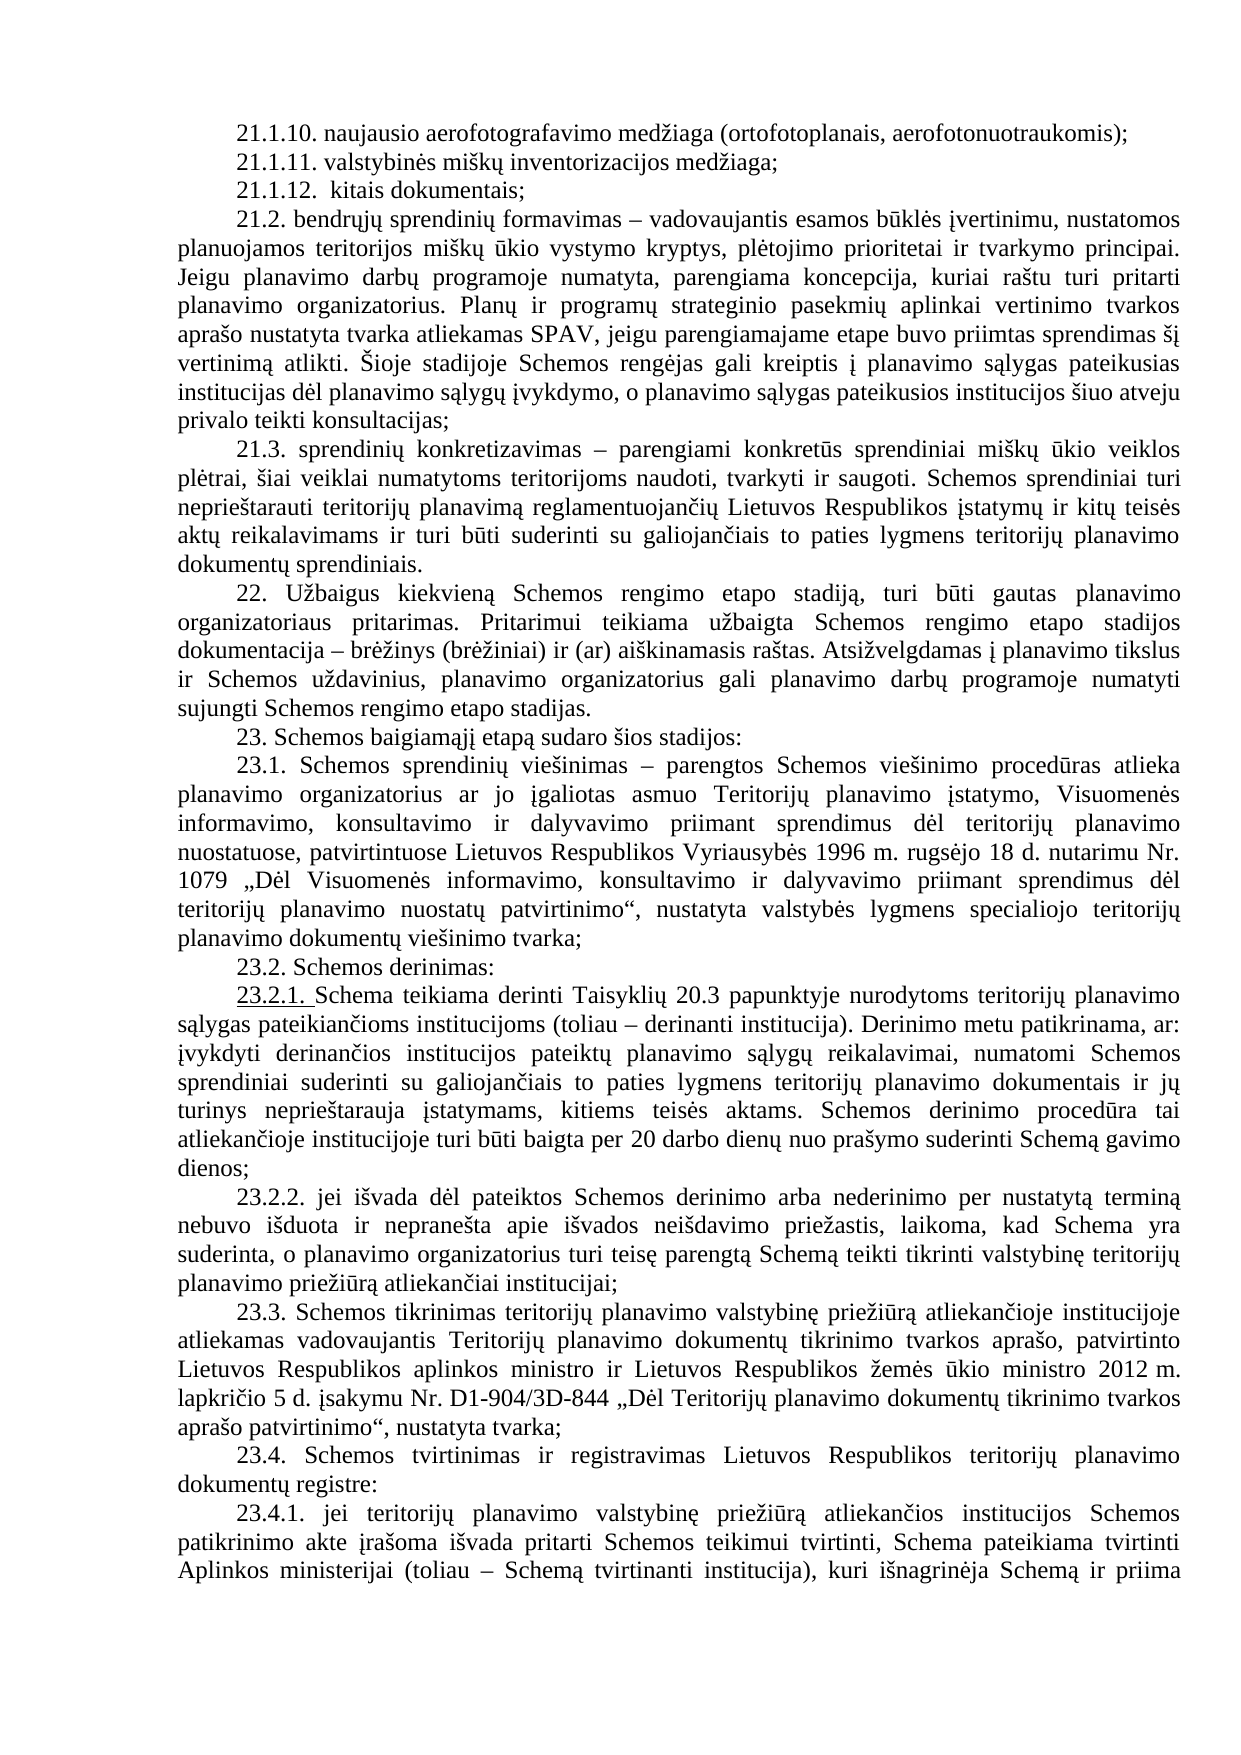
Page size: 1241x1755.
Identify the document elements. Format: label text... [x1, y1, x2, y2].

text 23.2.2. jei išvada dėl pateiktos Schemos derinimo arba nederinimo per nustatytą terminą nebuvo išduota ir nepranešta apie išvados neišdavimo priežastis, laikoma, kad Schema yra suderinta, o planavimo organizatorius turi teisę parengtą Schemą teikti tikrinti valstybinę teritorijų planavimo priežiūrą atliekančiai institucijai; [177, 1182, 1181, 1297]
text 23.4. Schemos tvirtinimas ir registravimas Lietuvos Respublikos teritorijų planavimo dokumentų registre: [177, 1441, 1181, 1498]
text 21.1.12. kitais dokumentais; [177, 176, 1181, 204]
text 21.3. sprendinių konkretizavimas – parengiami konkretūs sprendiniai miškų ūkio veiklos plėtrai, šiai veiklai numatytoms teritorijoms naudoti, tvarkyti ir saugoti. Schemos sprendiniai turi neprieštarauti teritorijų planavimą reglamentuojančių Lietuvos Respublikos įstatymų ir kitų teisės aktų reikalavimams ir turi būti suderinti su galiojančiais to paties lygmens teritorijų planavimo dokumentų sprendiniais. [177, 434, 1181, 578]
text 23.2.1. Schema teikiama derinti Taisyklių 20.3 papunktyje nurodytoms teritorijų planavimo sąlygas pateikiančioms institucijoms (toliau – derinanti institucija). Derinimo metu patikrinama, ar: įvykdyti derinančios institucijos pateiktų planavimo sąlygų reikalavimai, numatomi Schemos sprendiniai suderinti su galiojančiais to paties lygmens teritorijų planavimo dokumentais ir jų turinys neprieštarauja įstatymams, kitiems teisės aktams. Schemos derinimo procedūra tai atliekančioje institucijoje turi būti baigta per 20 darbo dienų nuo prašymo suderinti Schemą gavimo dienos; [177, 981, 1181, 1182]
text 23.2. Schemos derinimas: [177, 952, 1181, 981]
text 21.1.11. valstybinės miškų inventorizacijos medžiaga; [177, 147, 1181, 176]
text 21.1.10. naujausio aerofotografavimo medžiaga (ortofotoplanais, aerofotonuotraukomis); [177, 118, 1181, 147]
text 22. Užbaigus kiekvieną Schemos rengimo etapo stadiją, turi būti gautas planavimo organizatoriaus pritarimas. Pritarimui teikiama užbaigta Schemos rengimo etapo stadijos dokumentacija – brėžinys (brėžiniai) ir (ar) aiškinamasis raštas. Atsižvelgdamas į planavimo tikslus ir Schemos uždavinius, planavimo organizatorius gali planavimo darbų programoje numatyti sujungti Schemos rengimo etapo stadijas. [177, 578, 1181, 722]
text 23.1. Schemos sprendinių viešinimas – parengtos Schemos viešinimo procedūras atlieka planavimo organizatorius ar jo įgaliotas asmuo Teritorijų planavimo įstatymo, Visuomenės informavimo, konsultavimo ir dalyvavimo priimant sprendimus dėl teritorijų planavimo nuostatuose, patvirtintuose Lietuvos Respublikos Vyriausybės 1996 m. rugsėjo 18 d. nutarimu Nr. 1079 „Dėl Visuomenės informavimo, konsultavimo ir dalyvavimo priimant sprendimus dėl teritorijų planavimo nuostatų patvirtinimo“, nustatyta valstybės lygmens specialiojo teritorijų planavimo dokumentų viešinimo tvarka; [177, 751, 1181, 952]
text 23. Schemos baigiamąjį etapą sudaro šios stadijos: [177, 722, 1181, 751]
text 23.3. Schemos tikrinimas teritorijų planavimo valstybinę priežiūrą atliekančioje institucijoje atliekamas vadovaujantis Teritorijų planavimo dokumentų tikrinimo tvarkos aprašo, patvirtinto Lietuvos Respublikos aplinkos ministro ir Lietuvos Respublikos žemės ūkio ministro 2012 m. lapkričio 5 d. įsakymu Nr. D1-904/3D-844 „Dėl Teritorijų planavimo dokumentų tikrinimo tvarkos aprašo patvirtinimo“, nustatyta tvarka; [177, 1297, 1181, 1441]
text 23.4.1. jei teritorijų planavimo valstybinę priežiūrą atliekančios institucijos Schemos patikrinimo akte įrašoma išvada pritarti Schemos teikimui tvirtinti, Schema pateikiama tvirtinti Aplinkos ministerijai (toliau – Schemą tvirtinanti institucija), kuri išnagrinėja Schemą ir priima [177, 1498, 1181, 1584]
text 21.2. bendrųjų sprendinių formavimas – vadovaujantis esamos būklės įvertinimu, nustatomos planuojamos teritorijos miškų ūkio vystymo kryptys, plėtojimo prioritetai ir tvarkymo principai. Jeigu planavimo darbų programoje numatyta, parengiama koncepcija, kuriai raštu turi pritarti planavimo organizatorius. Planų ir programų strateginio pasekmių aplinkai vertinimo tvarkos aprašo nustatyta tvarka atliekamas SPAV, jeigu parengiamajame etape buvo priimtas sprendimas šį vertinimą atlikti. Šioje stadijoje Schemos rengėjas gali kreiptis į planavimo sąlygas pateikusias institucijas dėl planavimo sąlygų įvykdymo, o planavimo sąlygas pateikusios institucijos šiuo atveju privalo teikti konsultacijas; [177, 204, 1181, 434]
